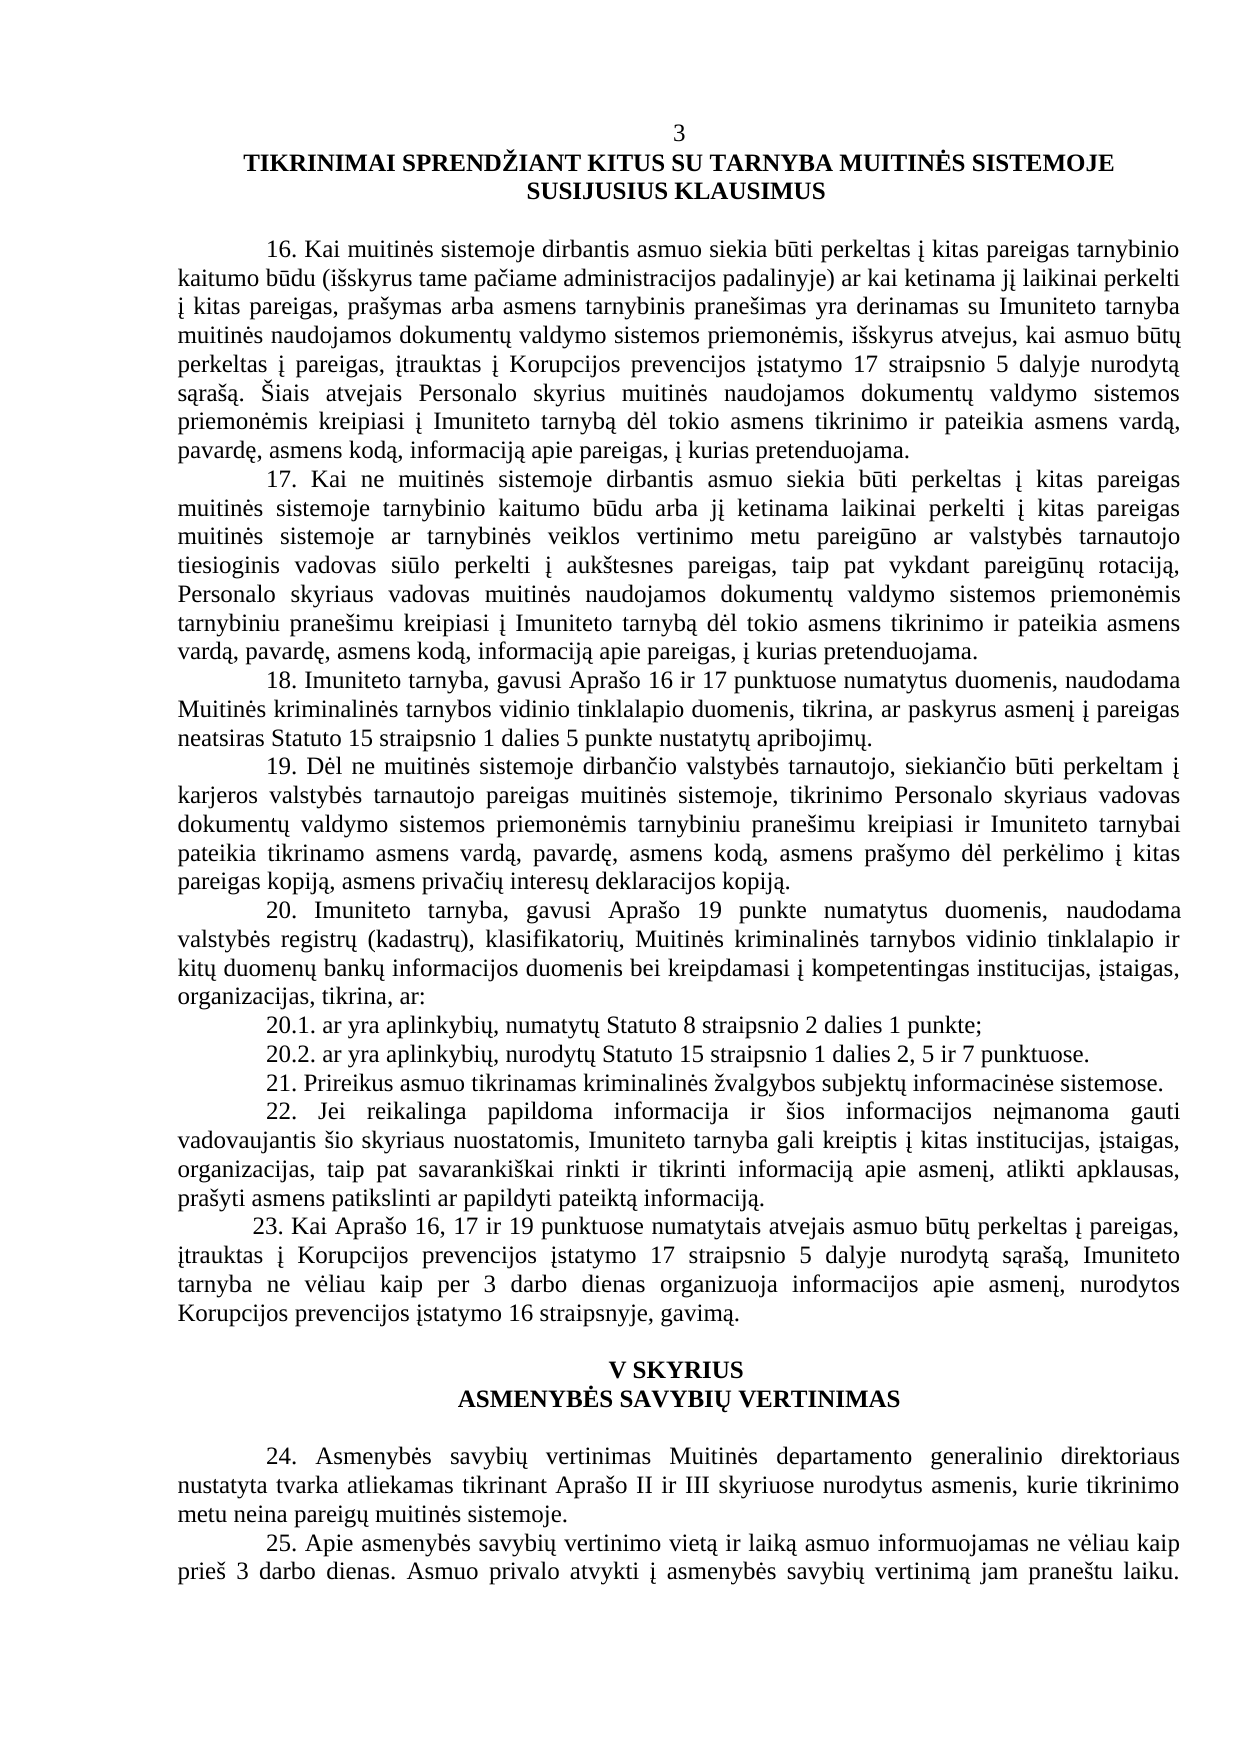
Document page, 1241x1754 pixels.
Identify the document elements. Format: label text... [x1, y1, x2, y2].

text 20.2. ar yra aplinkybių, nurodytų Statuto 15 straipsnio 1 dalies 2, 5 ir 7 punktuose. [177, 1039, 1181, 1068]
text V SKYRIUS [177, 1355, 1181, 1384]
text 16. Kai muitinės sistemoje dirbantis asmuo siekia būti perkeltas į kitas pareigas tarnybinio kaitumo būdu (išskyrus tame pačiame administracijos padalinyje) ar kai ketinama jį laikinai perkelti į kitas pareigas, prašymas arba asmens tarnybinis pranešimas yra derinamas su Imuniteto tarnyba muitinės naudojamos dokumentų valdymo sistemos priemonėmis, išskyrus atvejus, kai asmuo būtų perkeltas į pareigas, įtrauktas į Korupcijos prevencijos įstatymo 17 straipsnio 5 dalyje nurodytą sąrašą. Šiais atvejais Personalo skyrius muitinės naudojamos dokumentų valdymo sistemos priemonėmis kreipiasi į Imuniteto tarnybą dėl tokio asmens tikrinimo ir pateikia asmens vardą, pavardę, asmens kodą, informaciją apie pareigas, į kurias pretenduojama. [177, 234, 1181, 464]
text 17. Kai ne muitinės sistemoje dirbantis asmuo siekia būti perkeltas į kitas pareigas muitinės sistemoje tarnybinio kaitumo būdu arba jį ketinama laikinai perkelti į kitas pareigas muitinės sistemoje ar tarnybinės veiklos vertinimo metu pareigūno ar valstybės tarnautojo tiesioginis vadovas siūlo perkelti į aukštesnes pareigas, taip pat vykdant pareigūnų rotaciją, Personalo skyriaus vadovas muitinės naudojamos dokumentų valdymo sistemos priemonėmis tarnybiniu pranešimu kreipiasi į Imuniteto tarnybą dėl tokio asmens tikrinimo ir pateikia asmens vardą, pavardę, asmens kodą, informaciją apie pareigas, į kurias pretenduojama. [177, 464, 1181, 665]
text 20.1. ar yra aplinkybių, numatytų Statuto 8 straipsnio 2 dalies 1 punkte; [177, 1010, 1181, 1039]
text 19. Dėl ne muitinės sistemoje dirbančio valstybės tarnautojo, siekiančio būti perkeltam į karjeros valstybės tarnautojo pareigas muitinės sistemoje, tikrinimo Personalo skyriaus vadovas dokumentų valdymo sistemos priemonėmis tarnybiniu pranešimu kreipiasi ir Imuniteto tarnybai pateikia tikrinamo asmens vardą, pavardę, asmens kodą, asmens prašymo dėl perkėlimo į kitas pareigas kopiją, asmens privačių interesų deklaracijos kopiją. [177, 751, 1181, 895]
text 18. Imuniteto tarnyba, gavusi Aprašo 16 ir 17 punktuose numatytus duomenis, naudodama Muitinės kriminalinės tarnybos vidinio tinklalapio duomenis, tikrina, ar paskyrus asmenį į pareigas neatsiras Statuto 15 straipsnio 1 dalies 5 punkte nustatytų apribojimų. [177, 665, 1181, 751]
text 22. Jei reikalinga papildoma informacija ir šios informacijos neįmanoma gauti vadovaujantis šio skyriaus nuostatomis, Imuniteto tarnyba gali kreiptis į kitas institucijas, įstaigas, organizacijas, taip pat savarankiškai rinkti ir tikrinti informaciją apie asmenį, atlikti apklausas, prašyti asmens patikslinti ar papildyti pateiktą informaciją. [177, 1096, 1181, 1211]
text 24. Asmenybės savybių vertinimas Muitinės departamento generalinio direktoriaus nustatyta tvarka atliekamas tikrinant Aprašo II ir III skyriuose nurodytus asmenis, kurie tikrinimo metu neina pareigų muitinės sistemoje. [177, 1441, 1181, 1528]
text 25. Apie asmenybės savybių vertinimo vietą ir laiką asmuo informuojamas ne vėliau kaip prieš 3 darbo dienas. Asmuo privalo atvykti į asmenybės savybių vertinimą jam praneštu laiku. [177, 1528, 1181, 1585]
text 23. Kai Aprašo 16, 17 ir 19 punktuose numatytais atvejais asmuo būtų perkeltas į pareigas, įtrauktas į Korupcijos prevencijos įstatymo 17 straipsnio 5 dalyje nurodytą sąrašą, Imuniteto tarnyba ne vėliau kaip per 3 darbo dienas organizuoja informacijos apie asmenį, nurodytos Korupcijos prevencijos įstatymo 16 straipsnyje, gavimą. [177, 1211, 1181, 1326]
text 21. Prireikus asmuo tikrinamas kriminalinės žvalgybos subjektų informacinėse sistemose. [177, 1068, 1181, 1096]
text TIKRINIMAI SPRENDŽIANT KITUS SU TARNYBA MUITINĖS SISTEMOJE SUSIJUSIUS KLAUSIMUS [177, 148, 1181, 205]
text ASMENYBĖS SAVYBIŲ VERTINIMAS [177, 1384, 1181, 1413]
text 20. Imuniteto tarnyba, gavusi Aprašo 19 punkte numatytus duomenis, naudodama valstybės registrų (kadastrų), klasifikatorių, Muitinės kriminalinės tarnybos vidinio tinklalapio ir kitų duomenų bankų informacijos duomenis bei kreipdamasi į kompetentingas institucijas, įstaigas, organizacijas, tikrina, ar: [177, 895, 1181, 1010]
